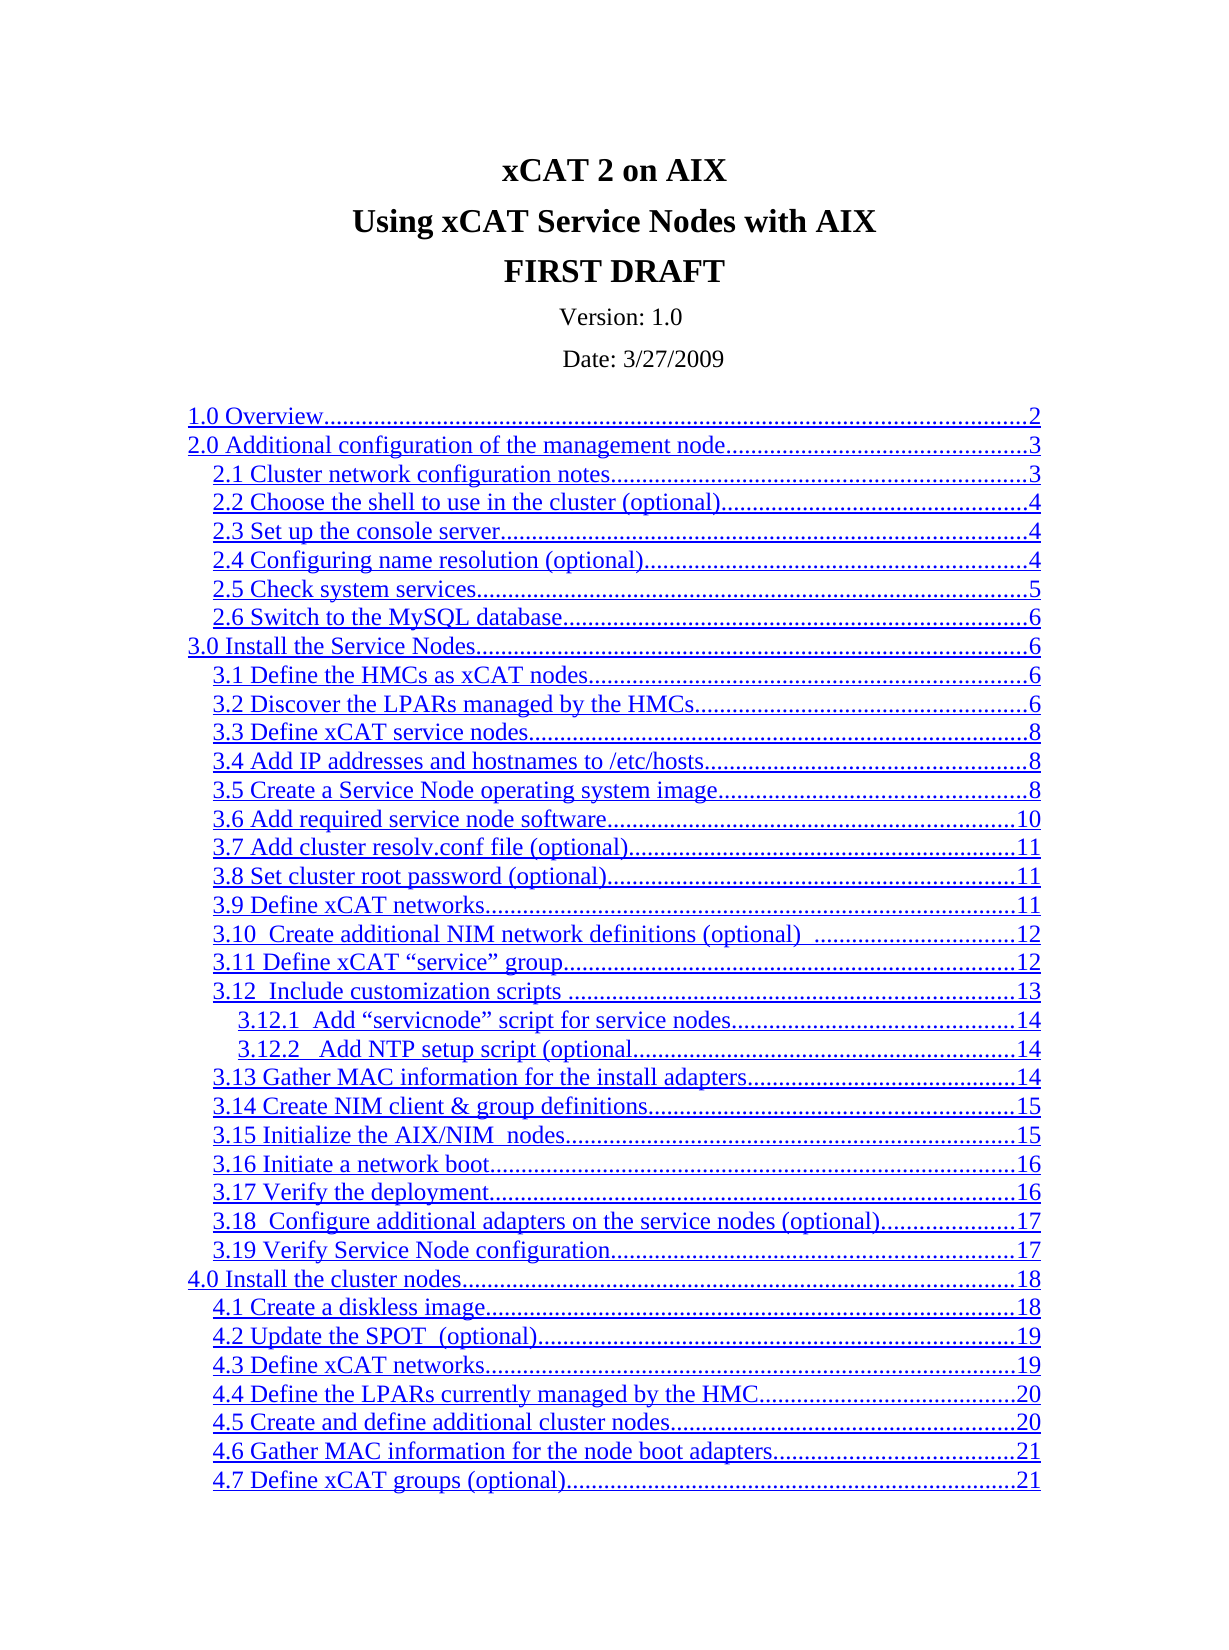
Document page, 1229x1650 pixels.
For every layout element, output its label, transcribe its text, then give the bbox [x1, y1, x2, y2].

text 2.5 Check system services 5 [212, 574, 1041, 599]
text 3.9 Define xCAT networks 11 [212, 890, 1041, 915]
text 3.11 Define xCAT “service” group 12 [212, 947, 1041, 972]
text 3.13 Gather MAC information for the install adapters. 14 [212, 1062, 1041, 1087]
text xCAT 2 on AIX [187, 150, 1041, 188]
text 3.3 Define xCAT service nodes 8 [212, 717, 1041, 742]
text 4.2 Update the SPOT (optional) 19 [212, 1321, 1041, 1346]
text 3.10 Create additional NIM network definitions (optional) 12 [212, 919, 1041, 944]
text 3.6 Add required service node software 10 [212, 804, 1041, 829]
text 3.5 Create a Service Node operating system image 8 [212, 775, 1041, 800]
text Version: 1.0 [187, 302, 1041, 331]
text 3.7 Add cluster resolv.conf file (optional) 11 [212, 832, 1041, 857]
text 4.5 Create and define additional cluster nodes 20 [212, 1407, 1041, 1432]
text Using xCAT Service Nodes with AIX [187, 201, 1041, 239]
text 3.16 Initiate a network boot 16 [212, 1149, 1041, 1174]
text 3.19 Verify Service Node configuration 17 [212, 1235, 1041, 1260]
text 4.1 Create a diskless image 18 [212, 1292, 1041, 1317]
text 3.12.1 Add “servicnode” script for service nodes 14 [237, 1005, 1041, 1030]
text 2.6 Switch to the MySQL database 6 [212, 602, 1041, 627]
text FIRST DRAFT [187, 252, 1041, 290]
text 2.2 Choose the shell to use in the cluster (optional) 4 [212, 487, 1041, 512]
text 4.0 Install the cluster nodes 18 [187, 1264, 1041, 1289]
text 3.1 Define the HMCs as xCAT nodes 6 [212, 660, 1041, 685]
text 1.0 Overview 2 [187, 401, 1041, 426]
text 3.18 Configure additional adapters on the service nodes (optional) 17 [212, 1206, 1041, 1231]
text 3.2 Discover the LPARs managed by the HMCs 6 [212, 689, 1041, 714]
text 2.3 Set up the console server 4 [212, 516, 1041, 541]
text 3.12 Include customization scripts 13 [212, 976, 1041, 1001]
text 3.12.2 Add NTP setup script (optional 14 [237, 1034, 1041, 1059]
text 3.8 Set cluster root password (optional) 11 [212, 861, 1041, 886]
text 4.4 Define the LPARs currently managed by the HMC 20 [212, 1379, 1041, 1404]
text 2.4 Configuring name resolution (optional) 4 [212, 545, 1041, 570]
text 3.14 Create NIM client & group definitions 15 [212, 1091, 1041, 1116]
text 2.1 Cluster network configuration notes 3 [212, 459, 1041, 484]
text 4.6 Gather MAC information for the node boot adapters. 21 [212, 1436, 1041, 1461]
text 4.3 Define xCAT networks 19 [212, 1350, 1041, 1375]
text 4.7 Define xCAT groups (optional) 21 [212, 1465, 1041, 1490]
text 3.15 Initialize the AIX/NIM nodes 15 [212, 1120, 1041, 1145]
text 2.0 Additional configuration of the management node 3 [187, 430, 1041, 455]
text 3.17 Verify the deployment 16 [212, 1177, 1041, 1202]
text Date: 3/27/2009 [562, 344, 1041, 372]
text 3.4 Add IP addresses and hostnames to /etc/hosts 8 [212, 746, 1041, 771]
text 3.0 Install the Service Nodes 6 [187, 631, 1041, 656]
